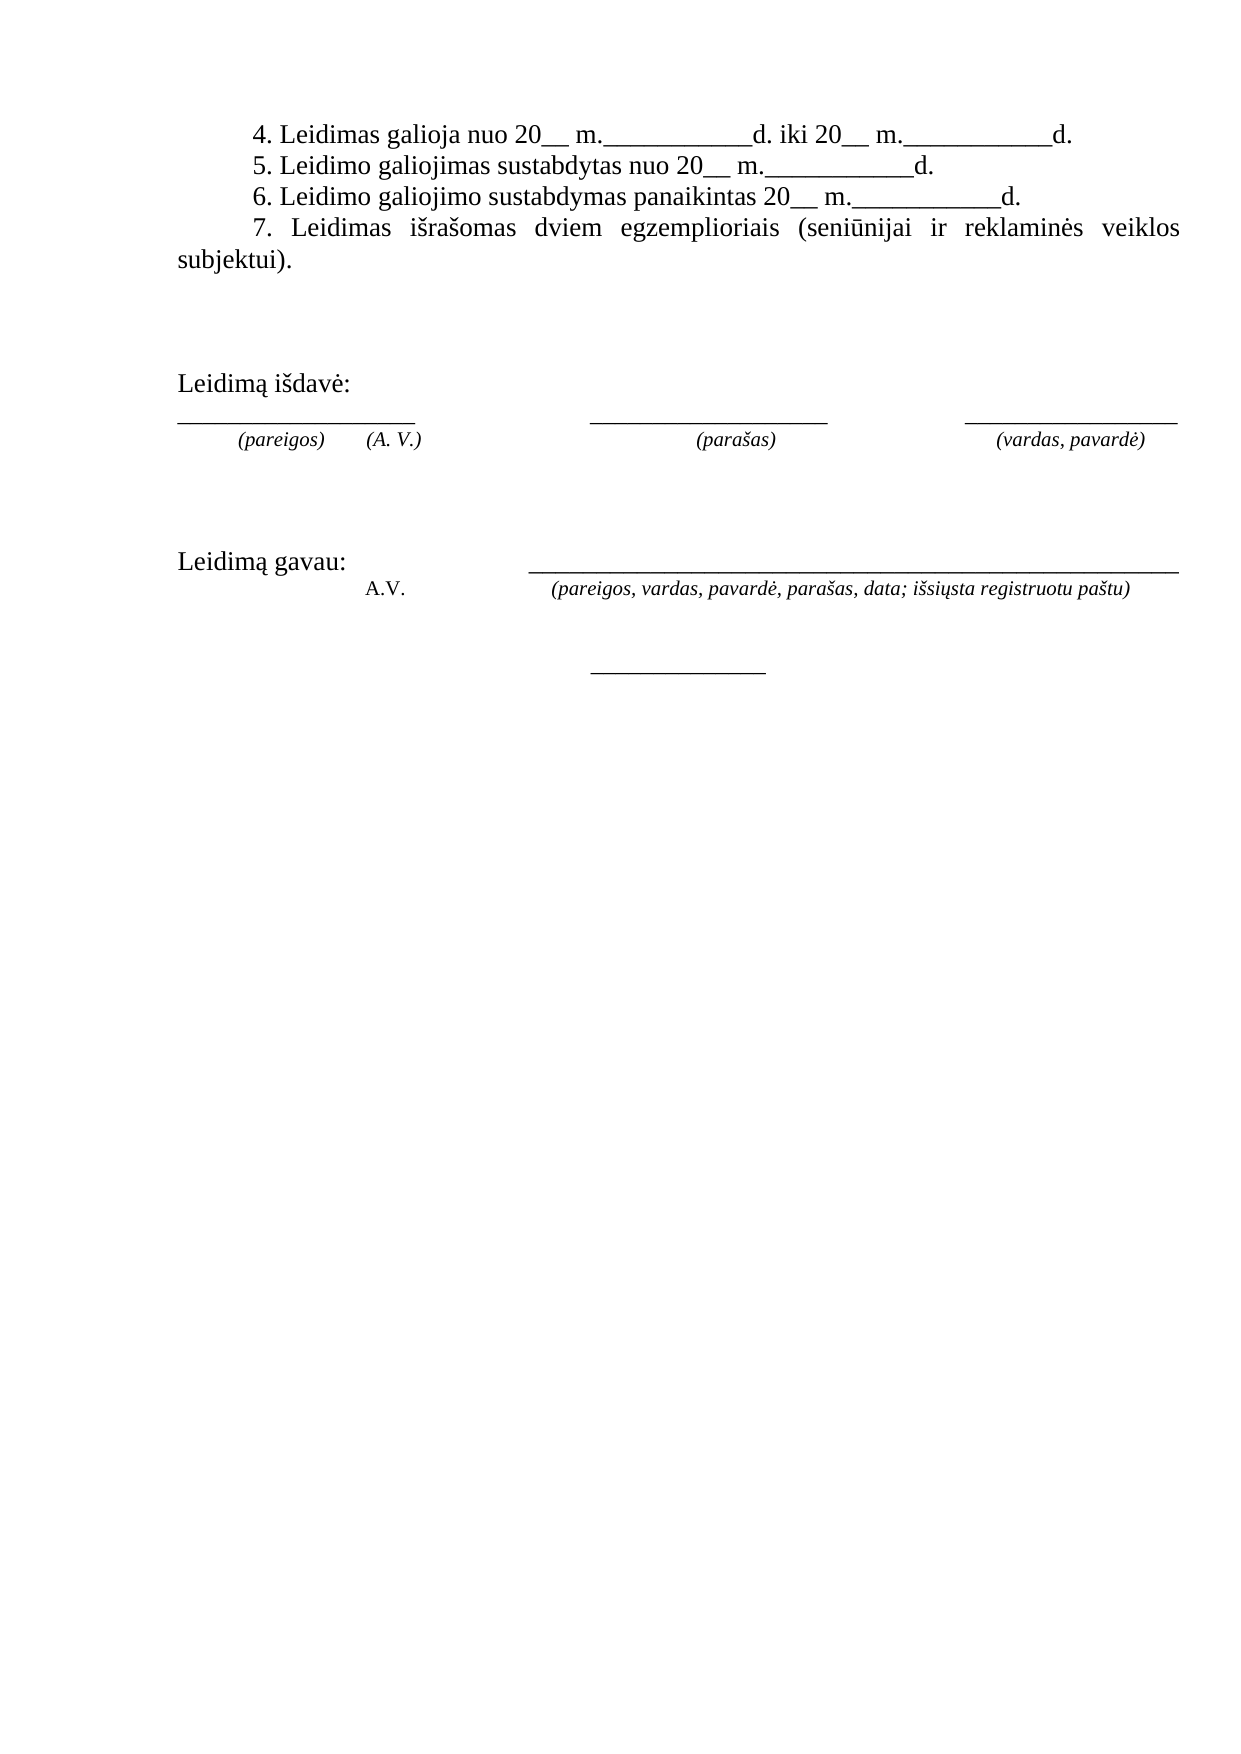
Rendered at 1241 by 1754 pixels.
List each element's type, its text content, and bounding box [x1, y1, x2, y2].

text (pareigos) (A. V.) (parašas) (vardas, pavardė) [177, 427, 1181, 451]
text 6. Leidimo galiojimo sustabdymas panaikintas 20__ m.___________d. [177, 180, 1181, 212]
text 4. Leidimas galioja nuo 20__ m.___________d. iki 20__ m.___________d. [177, 118, 1181, 149]
text 5. Leidimo galiojimas sustabdytas nuo 20__ m.___________d. [177, 149, 1181, 180]
text 7. Leidimas išrašomas dviem egzemplioriais (seniūnijai ir reklaminės veiklos subjektui). [177, 212, 1181, 274]
text Leidimą gavau: ________________________________________________ [177, 545, 1181, 576]
text ___________________ ___________________ _________________ [177, 398, 1181, 427]
text Leidimą išdavė: [177, 367, 1181, 398]
text A.V. (pareigos, vardas, pavardė, parašas, data; išsiųsta registruotu paštu) [177, 576, 1181, 600]
text ______________ [177, 648, 1181, 677]
